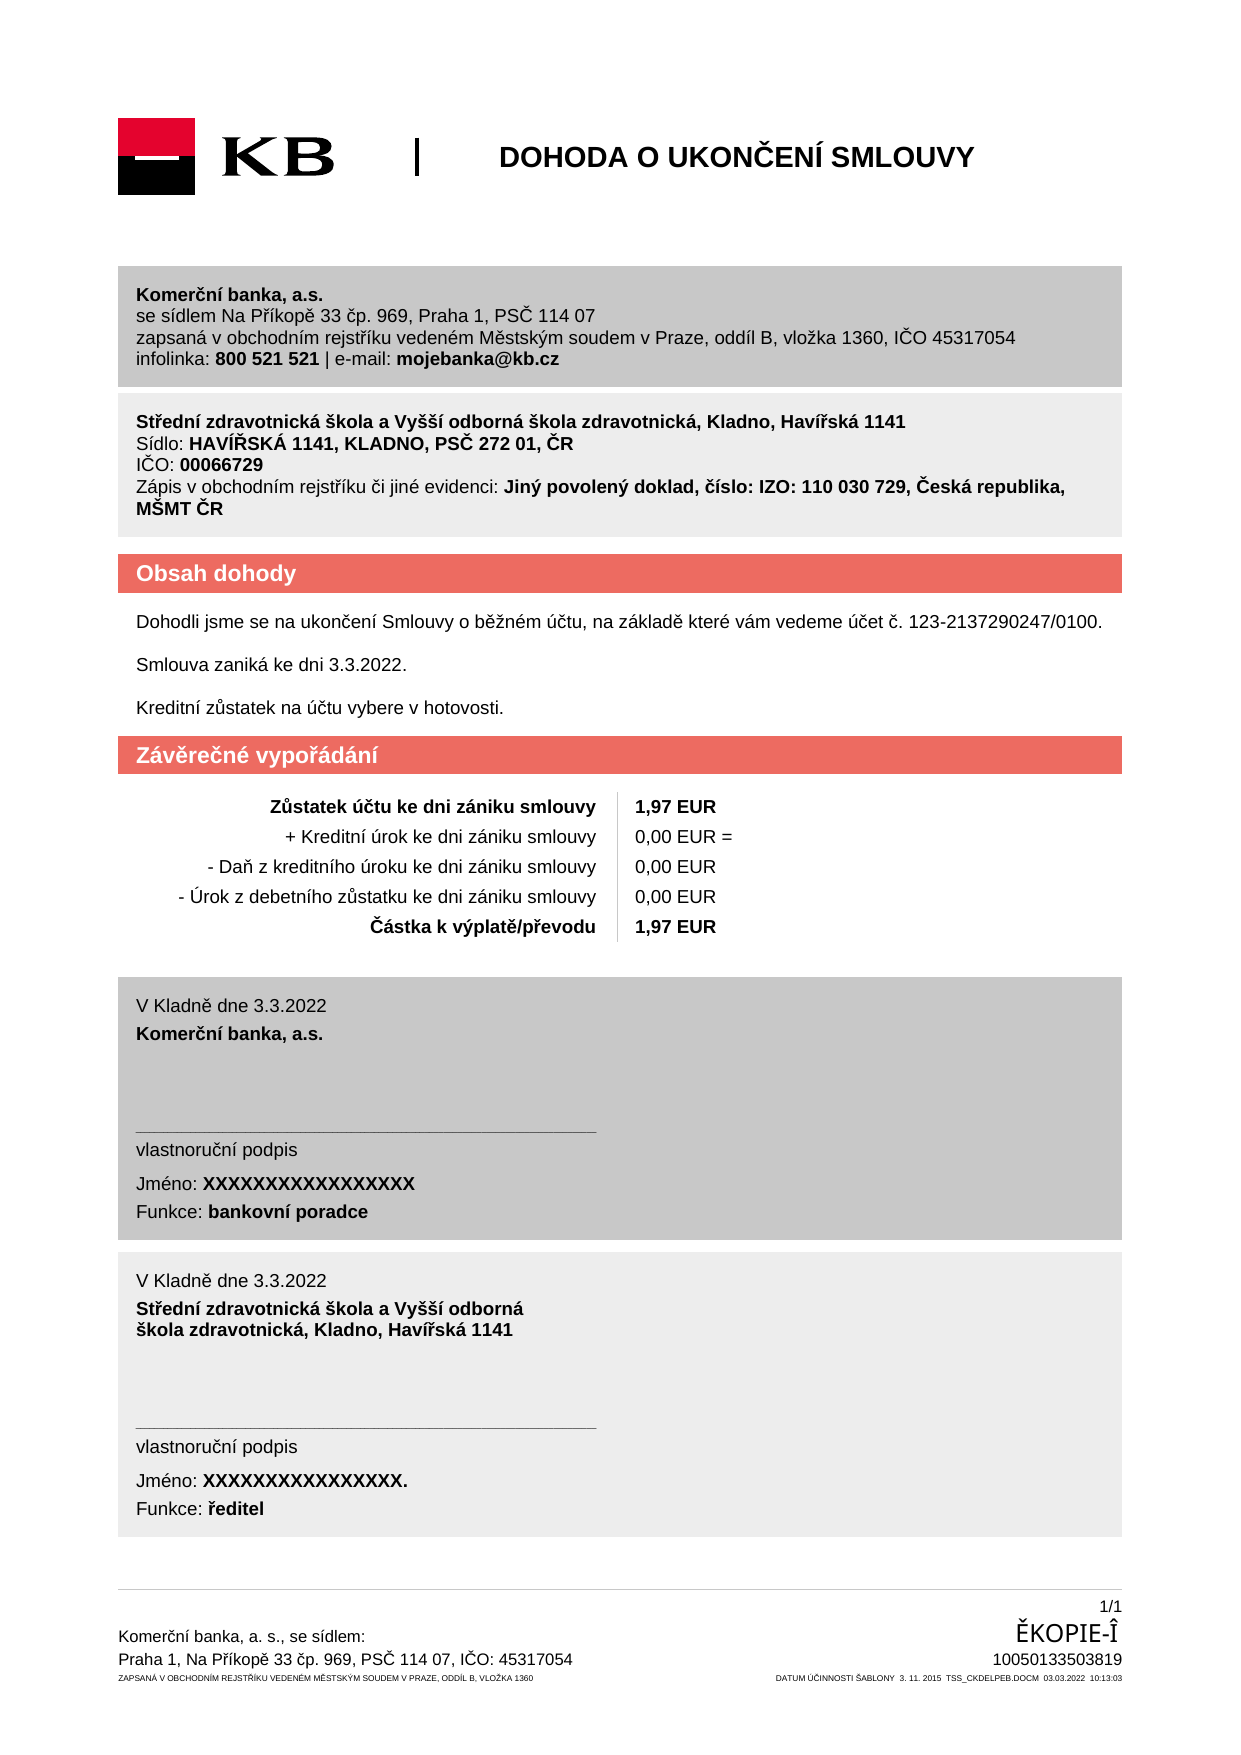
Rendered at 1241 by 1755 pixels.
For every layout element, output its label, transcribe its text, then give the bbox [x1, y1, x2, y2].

table_cell - Daň z kreditního úroku ke dni zániku smlouvy [118, 852, 617, 882]
table_header [118, 537, 1122, 554]
table_cell [118, 593, 1122, 610]
table_header V Kladně dne 3.3.2022 Komerční banka, a.s. vlastnoruční podpis Jméno: XXXXXXXXXXXXXXXXX Funkce: bankovní poradce [118, 977, 620, 1240]
table_cell Závěrečné vypořádání [118, 736, 1122, 774]
table_cell [118, 959, 1122, 977]
table_cell - Úrok z debetního zůstatku ke dni zániku smlouvy [118, 882, 617, 912]
table_cell 0,00 EUR = [618, 822, 1122, 852]
table_cell [620, 1252, 1122, 1537]
table_cell [118, 1246, 1122, 1252]
table_cell V Kladně dne 3.3.2022 Střední zdravotnická škola a Vyšší odborná škola zdravotnická, Kladno, Havířská 1141 vlastnoruční podpis Jméno: XXXXXXXXXXXXXXXX. Funkce: ředitel [118, 1252, 620, 1537]
table_cell [118, 1240, 1122, 1246]
table_cell [118, 774, 1122, 792]
table_cell 0,00 EUR [618, 882, 1122, 912]
table_cell Obsah dohody [118, 554, 1122, 593]
table_header [620, 977, 1122, 1240]
table_cell 1,97 EUR [618, 792, 1122, 822]
table_cell Dohodli jsme se na ukončení Smlouvy o běžném účtu, na základě které vám vedeme účet č. 123‑2137290247/0100. Smlouva zaniká ke dni 3.3.2022. Kreditní zůstatek na účtu vybere v hotovosti. [118, 610, 1122, 718]
table_cell 0,00 EUR [618, 852, 1122, 882]
table_cell [118, 718, 1122, 736]
table_cell [118, 388, 1122, 393]
table_cell 1,97 EUR [618, 912, 1122, 942]
table_cell Částka k výplatě/převodu [118, 912, 617, 942]
table_cell Střední zdravotnická škola a Vyšší odborná škola zdravotnická, Kladno, Havířská 1141 Sídlo: HAVÍŘSKÁ 1141, KLADNO, PSČ 272 01, ČR IČO: 00066729 Zápis v obchodním rejstříku či jiné evidenci: Jiný povolený doklad, číslo: IZO: 110 030 729, Česká republika, MŠMT ČR [118, 393, 1122, 537]
table_cell [118, 942, 1122, 959]
table_header Komerční banka, a.s. se sídlem Na Příkopě 33 čp. 969, Praha 1, PSČ 114 07 zapsaná v obchodním rejstříku vedeném Městským soudem v Praze, oddíl B, vložka 1360, IČO 45317054 infolinka: 800 521 521 | e-mail: mojebanka@kb.cz [118, 266, 1122, 387]
table_cell + Kreditní úrok ke dni zániku smlouvy [118, 822, 617, 852]
table_cell Zůstatek účtu ke dni zániku smlouvy [118, 792, 617, 822]
